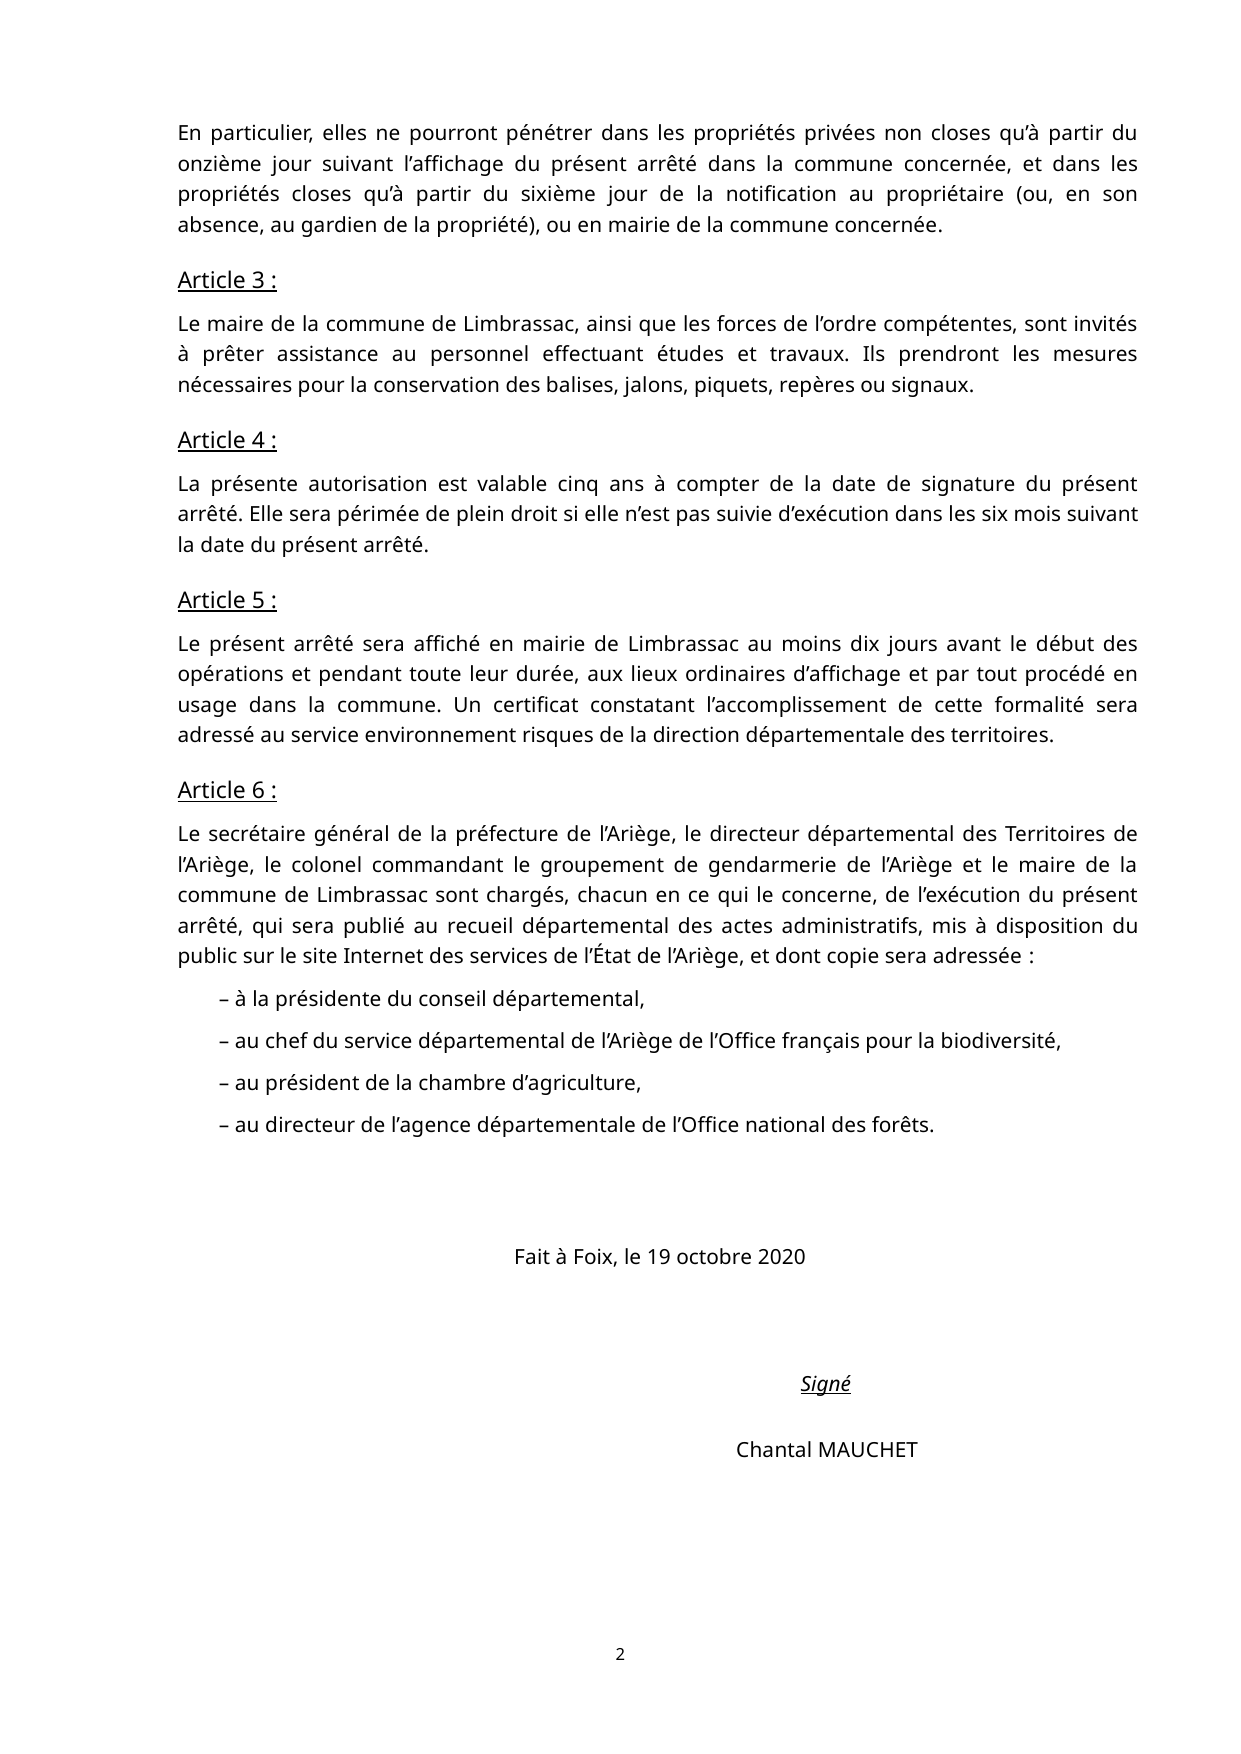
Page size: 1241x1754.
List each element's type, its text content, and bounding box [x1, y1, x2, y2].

text Fait à Foix, le 19 octobre 2020 [514, 1242, 1140, 1271]
text Article 3 : [177, 264, 1140, 295]
text Article 6 : [177, 774, 1140, 805]
text Article 5 : [177, 584, 1140, 615]
text Le secrétaire général de la préfecture de l’Ariège, le directeur départemental des Territoires de l’Ariège, le colonel commandant le groupement de gendarmerie de l’Ariège et le maire de la commune de Limbrassac sont chargés, chacun en ce qui le concerne, de l’exécution du présent arrêté, qui sera publié au recueil départemental des actes administratifs, mis à disposition du public sur le site Internet des services de l’État de l’Ariège, et dont copie sera adressée : [177, 819, 1140, 970]
text Chantal MAUCHET [514, 1435, 1140, 1464]
text – à la présidente du conseil départemental, [218, 983, 1140, 1012]
text Le maire de la commune de Limbrassac, ainsi que les forces de l’ordre compétentes, sont invités à prêter assistance au personnel effectuant études et travaux. Ils prendront les mesures nécessaires pour la conservation des balises, jalons, piquets, repères ou signaux. [177, 309, 1140, 398]
text La présente autorisation est valable cinq ans à compter de la date de signature du présent arrêté. Elle sera périmée de plein droit si elle n’est pas suivie d’exécution dans les six mois suivant la date du présent arrêté. [177, 469, 1140, 558]
text – au chef du service départemental de l’Ariège de l’Office français pour la biodiversité, [218, 1026, 1140, 1054]
text Signé [514, 1369, 1140, 1397]
text En particulier, elles ne pourront pénétrer dans les propriétés privées non closes qu’à partir du onzième jour suivant l’affichage du présent arrêté dans la commune concernée, et dans les propriétés closes qu’à partir du sixième jour de la notification au propriétaire (ou, en son absence, au gardien de la propriété), ou en mairie de la commune concernée. [177, 118, 1140, 238]
text Le présent arrêté sera affiché en mairie de Limbrassac au moins dix jours avant le début des opérations et pendant toute leur durée, aux lieux ordinaires d’affichage et par tout procédé en usage dans la commune. Un certificat constatant l’accomplissement de cette formalité sera adressé au service environnement risques de la direction départementale des territoires. [177, 629, 1140, 749]
text – au président de la chambre d’agriculture, [218, 1068, 1140, 1097]
text Article 4 : [177, 424, 1140, 455]
text – au directeur de l’agence départementale de l’Office national des forêts. [218, 1110, 1140, 1139]
